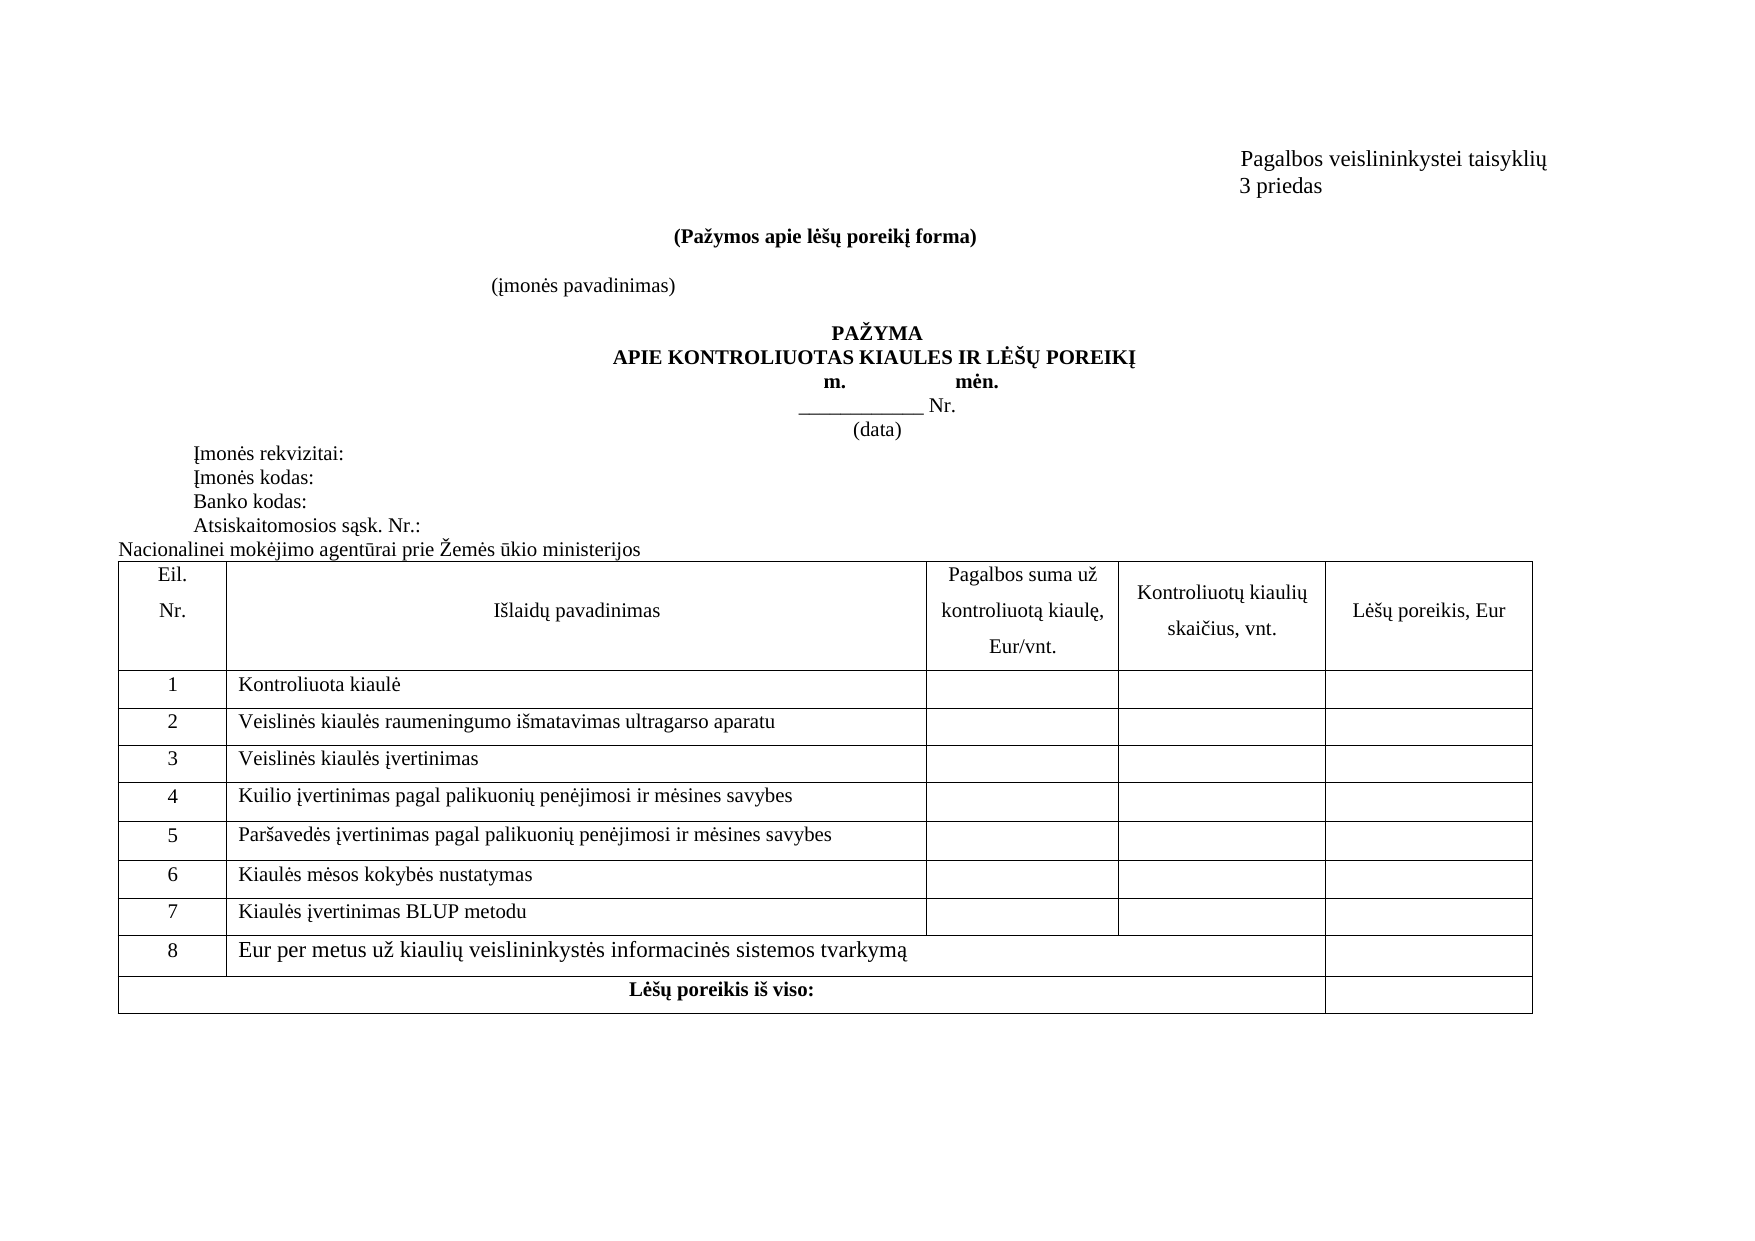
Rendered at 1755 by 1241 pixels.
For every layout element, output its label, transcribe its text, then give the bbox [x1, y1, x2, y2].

text PAŽYMA [118, 321, 1636, 345]
text (Pažymos apie lėšų poreikį forma) [523, 224, 1636, 248]
table_cell [1326, 822, 1532, 860]
table_cell [1119, 822, 1325, 860]
table_cell Kontroliuota kiaulė [227, 671, 926, 707]
table_cell [927, 671, 1118, 707]
table_cell [1119, 861, 1325, 897]
table_cell 6 [119, 861, 226, 897]
text Banko kodas: [118, 489, 1636, 513]
table_cell [927, 861, 1118, 897]
table_cell 8 [119, 936, 226, 976]
text Pagalbos veislininkystei taisyklių [1240, 145, 1636, 172]
table_cell [1326, 861, 1532, 897]
table_cell [927, 709, 1118, 744]
table_cell Kuilio įvertinimas pagal palikuonių penėjimosi ir mėsines savybes [227, 783, 926, 821]
table_cell Veislinės kiaulės raumeningumo išmatavimas ultragarso aparatu [227, 709, 926, 744]
table_cell 2 [119, 709, 226, 744]
table_cell 4 [119, 783, 226, 821]
table_cell 5 [119, 822, 226, 860]
table_cell Kiaulės įvertinimas BLUP metodu [227, 899, 926, 934]
text 3 priedas [1239, 172, 1636, 198]
table_cell [927, 899, 1118, 934]
table_cell [927, 822, 1118, 860]
table_cell 3 [119, 746, 226, 782]
table_cell [1326, 746, 1532, 782]
table_cell [1326, 977, 1532, 1013]
table_cell Veislinės kiaulės įvertinimas [227, 746, 926, 782]
text m. mėn. [118, 369, 1636, 393]
text APIE KONTROLIUOTAS KIAULES IR LĖŠŲ POREIKĮ [118, 345, 1636, 369]
table_cell [1326, 709, 1532, 744]
table_header Kontroliuotų kiaulių skaičius, vnt. [1119, 562, 1325, 670]
table_cell [1119, 746, 1325, 782]
table_cell [1326, 783, 1532, 821]
text Įmonės kodas: [118, 465, 1636, 489]
table_cell Eur per metus už kiaulių veislininkystės informacinės sistemos tvarkymą [227, 936, 1325, 976]
text Nacionalinei mokėjimo agentūrai prie Žemės ūkio ministerijos [118, 537, 1636, 561]
table_cell [1119, 783, 1325, 821]
table_cell [1326, 899, 1532, 934]
text Atsiskaitomosios sąsk. Nr.: [118, 513, 1636, 537]
table_cell [1326, 936, 1532, 976]
table_cell Lėšų poreikis iš viso: [119, 977, 1325, 1013]
table_cell [927, 783, 1118, 821]
table_cell [1119, 709, 1325, 744]
table_cell [1119, 899, 1325, 934]
table_cell 1 [119, 671, 226, 707]
table_cell Kiaulės mėsos kokybės nustatymas [227, 861, 926, 897]
text (data) [118, 417, 1636, 441]
table_cell [1119, 671, 1325, 707]
table_cell Paršavedės įvertinimas pagal palikuonių penėjimosi ir mėsines savybes [227, 822, 926, 860]
text (įmonės pavadinimas) [118, 272, 1636, 297]
table_header Pagalbos suma už kontroliuotą kiaulę, Eur/vnt. [927, 562, 1118, 670]
table_header Lėšų poreikis, Eur [1326, 562, 1532, 670]
table_cell [1326, 671, 1532, 707]
table_cell 7 [119, 899, 226, 934]
text ____________ Nr. [118, 393, 1636, 417]
text Įmonės rekvizitai: [118, 441, 1636, 465]
table_header Išlaidų pavadinimas [227, 562, 926, 670]
table_cell [927, 746, 1118, 782]
table_header Eil. Nr. [119, 562, 226, 670]
